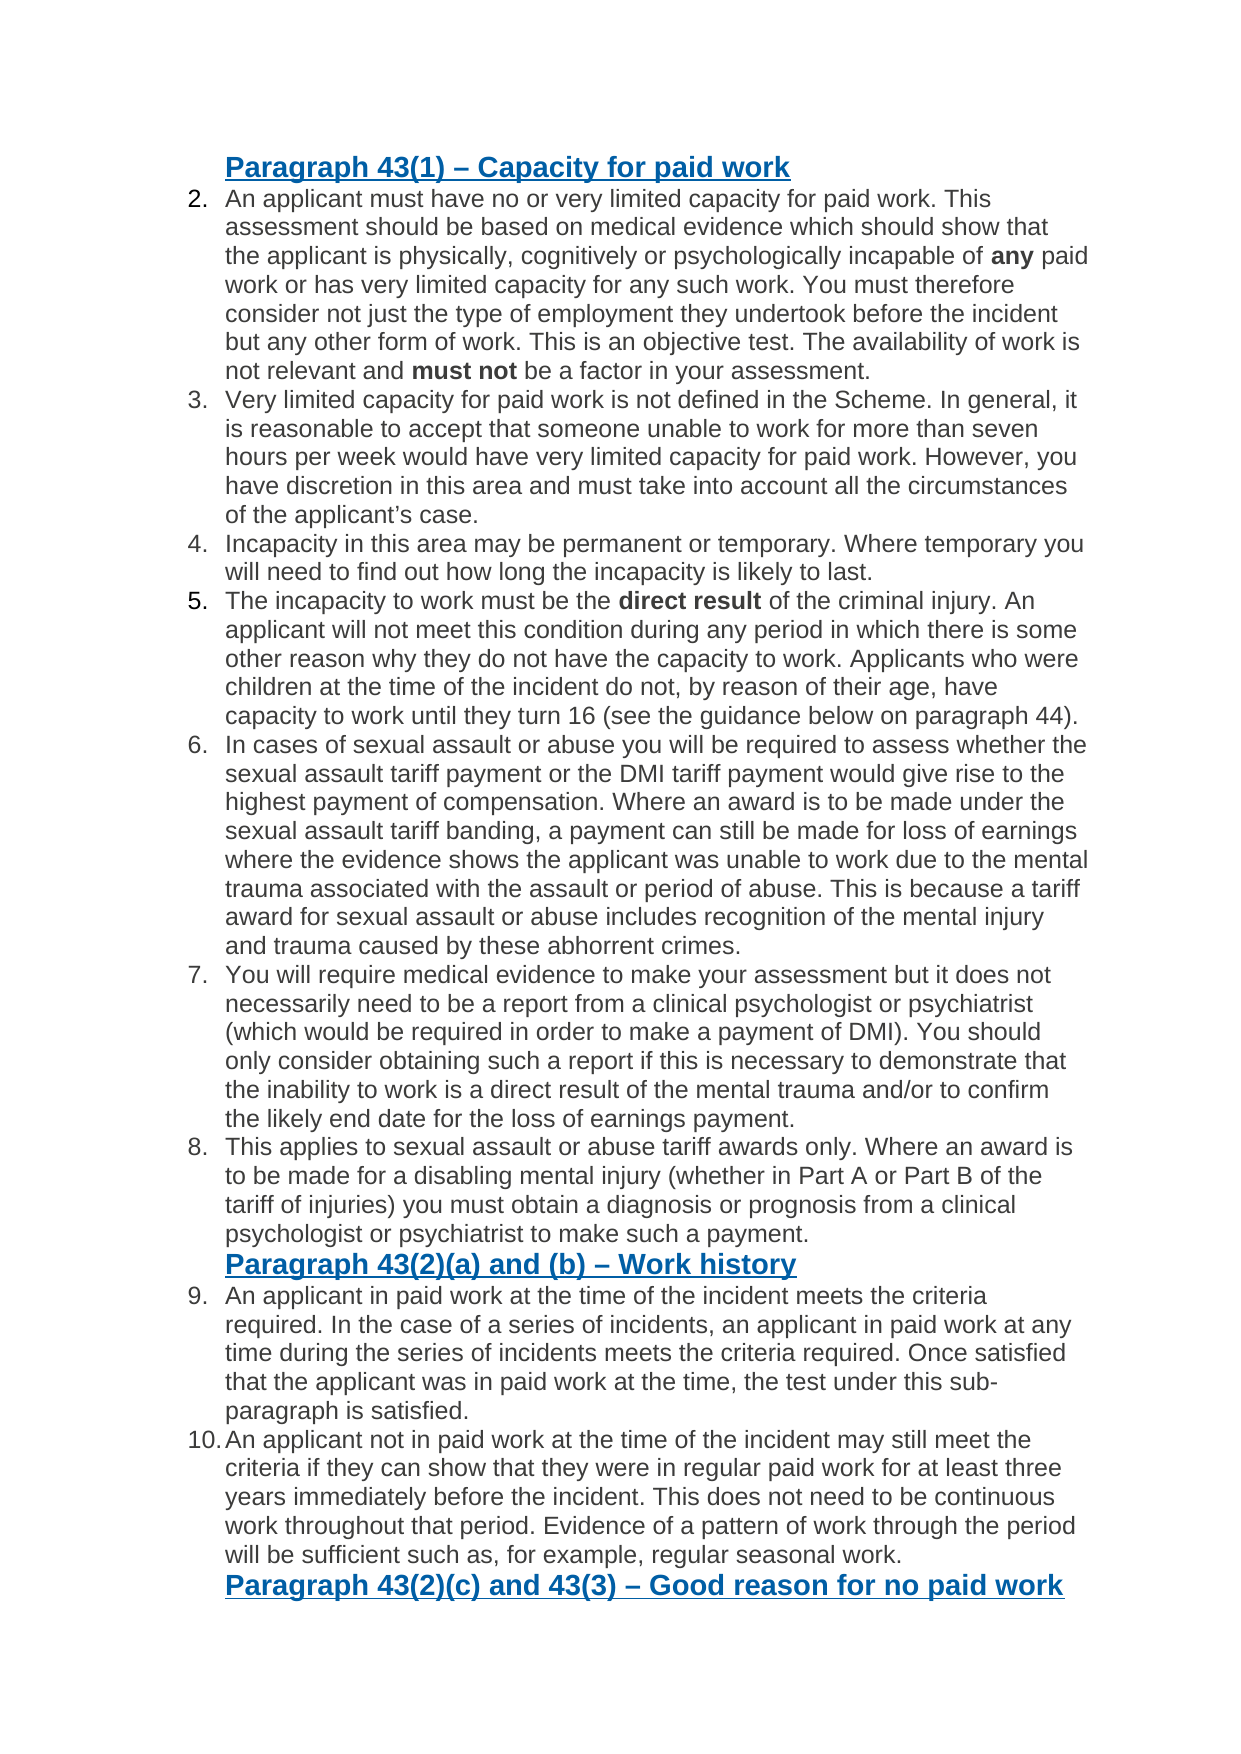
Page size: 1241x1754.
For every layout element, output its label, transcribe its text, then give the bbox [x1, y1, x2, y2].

subtitle Paragraph 43(1) – Capacity for paid work [225, 150, 1090, 183]
list In cases of sexual assault or abuse you will be required to assess whether the sexual assault tariff payment or the DMI tariff payment would give rise to the highest payment of compensation. Where an award is to be made under the sexual assault tariff banding, a payment can still be made for loss of earnings where the evidence shows the applicant was unable to work due to the mental trauma associated with the assault or period of abuse. This is because a tariff award for sexual assault or abuse includes recognition of the mental injury and trauma caused by these abhorrent crimes. [187, 730, 1090, 960]
list This applies to sexual assault or abuse tariff awards only. Where an award is to be made for a disabling mental injury (whether in Part A or Part B of the tariff of injuries) you must obtain a diagnosis or prognosis from a clinical psychologist or psychiatrist to make such a payment. [187, 1132, 1090, 1247]
list Incapacity in this area may be permanent or temporary. Where temporary you will need to find out how long the incapacity is likely to last. [187, 528, 1090, 586]
list Very limited capacity for paid work is not defined in the Scheme. In general, it is reasonable to accept that someone unable to work for more than seven hours per week would have very limited capacity for paid work. However, you have discretion in this area and must take into account all the circumstances of the applicant’s case. [187, 385, 1090, 528]
subtitle Paragraph 43(2)(a) and (b) – Work history [225, 1247, 1090, 1281]
list You will require medical evidence to make your assessment but it does not necessarily need to be a report from a clinical psychologist or psychiatrist (which would be required in order to make a payment of DMI). You should only consider obtaining such a report if this is necessary to demonstrate that the inability to work is a direct result of the mental trauma and/or to confirm the likely end date for the loss of earnings payment. [187, 960, 1090, 1132]
list An applicant not in paid work at the time of the incident may still meet the criteria if they can show that they were in regular paid work for at least three years immediately before the incident. This does not need to be continuous work throughout that period. Evidence of a pattern of work through the period will be sufficient such as, for example, regular seasonal work. [187, 1424, 1090, 1568]
subtitle Paragraph 43(2)(c) and 43(3) – Good reason for no paid work [225, 1568, 1090, 1602]
list An applicant in paid work at the time of the incident meets the criteria required. In the case of a series of incidents, an applicant in paid work at any time during the series of incidents meets the criteria required. Once satisfied that the applicant was in paid work at the time, the test under this sub-paragraph is satisfied. [187, 1281, 1090, 1424]
list An applicant must have no or very limited capacity for paid work. This assessment should be based on medical evidence which should show that the applicant is physically, cognitively or psychologically incapable of any paid work or has very limited capacity for any such work. You must therefore consider not just the type of employment they undertook before the incident but any other form of work. This is an objective test. The availability of work is not relevant and must not be a factor in your assessment. [187, 183, 1090, 385]
list The incapacity to work must be the direct result of the criminal injury. An applicant will not meet this condition during any period in which there is some other reason why they do not have the capacity to work. Applicants who were children at the time of the incident do not, by reason of their age, have capacity to work until they turn 16 (see the guidance below on paragraph 44). [187, 586, 1090, 730]
